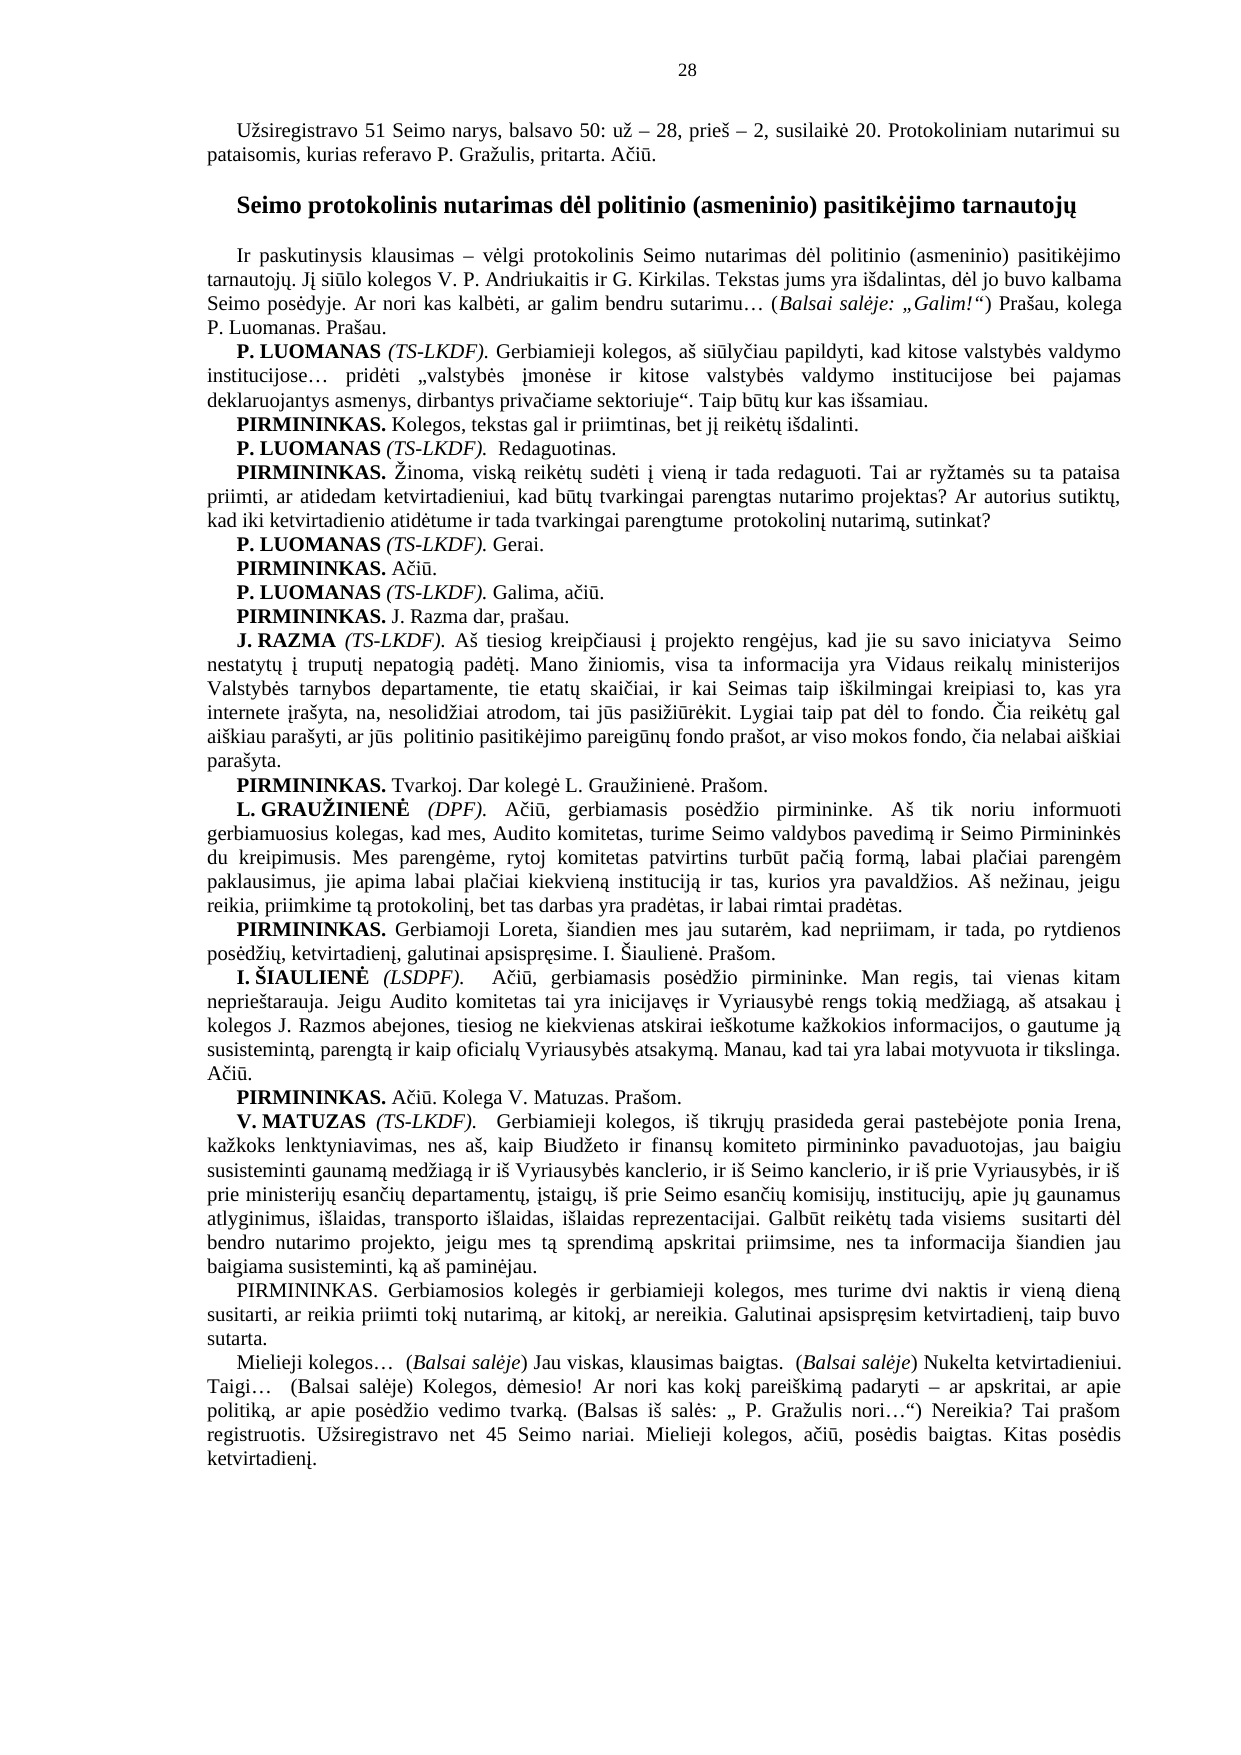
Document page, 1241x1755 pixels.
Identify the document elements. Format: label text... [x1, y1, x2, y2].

text Ir paskutinysis klausimas – vėlgi protokolinis Seimo nutarimas dėl politinio (asmeninio) pasitikėjimo tarnautojų. Jį siūlo kolegos V. P. Andriukaitis ir G. Kirkilas. Tekstas jums yra išdalintas, dėl jo buvo kalbama Seimo posėdyje. Ar nori kas kalbėti, ar galim bendru sutarimu… (Balsai salėje: „Galim!“) Prašau, kolega P. Luomanas. Prašau. [207, 243, 1122, 339]
text PIRMININKAS. Kolegos, tekstas gal ir priimtinas, bet jį reikėtų išdalinti. [207, 412, 1122, 436]
text J. RAZMA (TS-LKDF). Aš tiesiog kreipčiausi į projekto rengėjus, kad jie su savo iniciatyva Seimo nestatytų į truputį nepatogią padėtį. Mano žiniomis, visa ta informacija yra Vidaus reikalų ministerijos Valstybės tarnybos departamente, tie etatų skaičiai, ir kai Seimas taip iškilmingai kreipiasi to, kas yra internete įrašyta, na, nesolidžiai atrodom, tai jūs pasižiūrėkit. Lygiai taip pat dėl to fondo. Čia reikėtų gal aiškiau parašyti, ar jūs politinio pasitikėjimo pareigūnų fondo prašot, ar viso mokos fondo, čia nelabai aiškiai parašyta. [207, 628, 1122, 772]
text I. ŠIAULIENĖ (LSDPF). Ačiū, gerbiamasis posėdžio pirmininke. Man regis, tai vienas kitam neprieštarauja. Jeigu Audito komitetas tai yra inicijavęs ir Vyriausybė rengs tokią medžiagą, aš atsakau į kolegos J. Razmos abejones, tiesiog ne kiekvienas atskirai ieškotume kažkokios informacijos, o gautume ją susistemintą, parengtą ir kaip oficialų Vyriausybės atsakymą. Manau, kad tai yra labai motyvuota ir tikslinga. Ačiū. [207, 965, 1122, 1085]
text PIRMININKAS. Gerbiamosios kolegės ir gerbiamieji kolegos, mes turime dvi naktis ir vieną dieną susitarti, ar reikia priimti tokį nutarimą, ar kitokį, ar nereikia. Galutinai apsispręsim ketvirtadienį, taip buvo sutarta. [207, 1278, 1122, 1350]
text P. LUOMANAS (TS-LKDF). Galima, ačiū. [207, 580, 1122, 604]
text V. MATUZAS (TS-LKDF). Gerbiamieji kolegos, iš tikrųjų prasideda gerai pastebėjote ponia Irena, kažkoks lenktyniavimas, nes aš, kaip Biudžeto ir finansų komiteto pirmininko pavaduotojas, jau baigiu susisteminti gaunamą medžiagą ir iš Vyriausybės kanclerio, ir iš Seimo kanclerio, ir iš prie Vyriausybės, ir iš prie ministerijų esančių departamentų, įstaigų, iš prie Seimo esančių komisijų, institucijų, apie jų gaunamus atlyginimus, išlaidas, transporto išlaidas, išlaidas reprezentacijai. Galbūt reikėtų tada visiems susitarti dėl bendro nutarimo projekto, jeigu mes tą sprendimą apskritai priimsime, nes ta informacija šiandien jau baigiama susisteminti, ką aš paminėjau. [207, 1109, 1122, 1278]
text PIRMININKAS. J. Razma dar, prašau. [207, 604, 1122, 628]
text P. LUOMANAS (TS-LKDF). Gerbiamieji kolegos, aš siūlyčiau papildyti, kad kitose valstybės valdymo institucijose… pridėti „valstybės įmonėse ir kitose valstybės valdymo institucijose bei pajamas deklaruojantys asmenys, dirbantys privačiame sektoriuje“. Taip būtų kur kas išsamiau. [207, 339, 1122, 412]
text PIRMININKAS. Ačiū. [207, 556, 1122, 580]
text P. LUOMANAS (TS-LKDF). Gerai. [207, 532, 1122, 556]
text PIRMININKAS. Gerbiamoji Loreta, šiandien mes jau sutarėm, kad nepriimam, ir tada, po rytdienos posėdžių, ketvirtadienį, galutinai apsispręsime. I. Šiaulienė. Prašom. [207, 917, 1122, 965]
text Seimo protokolinis nutarimas dėl politinio (asmeninio) pasitikėjimo tarnautojų [207, 190, 1122, 219]
text PIRMININKAS. Ačiū. Kolega V. Matuzas. Prašom. [207, 1085, 1122, 1109]
text L. GRAUŽINIENĖ (DPF). Ačiū, gerbiamasis posėdžio pirmininke. Aš tik noriu informuoti gerbiamuosius kolegas, kad mes, Audito komitetas, turime Seimo valdybos pavedimą ir Seimo Pirmininkės du kreipimusis. Mes parengėme, rytoj komitetas patvirtins turbūt pačią formą, labai plačiai parengėm paklausimus, jie apima labai plačiai kiekvieną instituciją ir tas, kurios yra pavaldžios. Aš nežinau, jeigu reikia, priimkime tą protokolinį, bet tas darbas yra pradėtas, ir labai rimtai pradėtas. [207, 797, 1122, 917]
text PIRMININKAS. Žinoma, viską reikėtų sudėti į vieną ir tada redaguoti. Tai ar ryžtamės su ta pataisa priimti, ar atidedam ketvirtadieniui, kad būtų tvarkingai parengtas nutarimo projektas? Ar autorius sutiktų, kad iki ketvirtadienio atidėtume ir tada tvarkingai parengtume protokolinį nutarimą, sutinkat? [207, 460, 1122, 532]
text Užsiregistravo 51 Seimo narys, balsavo 50: už – 28, prieš – 2, susilaikė 20. Protokoliniam nutarimui su pataisomis, kurias referavo P. Gražulis, pritarta. Ačiū. [207, 118, 1122, 166]
text Mielieji kolegos… (Balsai salėje) Jau viskas, klausimas baigtas. (Balsai salėje) Nukelta ketvirtadieniui. Taigi… (Balsai salėje) Kolegos, dėmesio! Ar nori kas kokį pareiškimą padaryti – ar apskritai, ar apie politiką, ar apie posėdžio vedimo tvarką. (Balsas iš salės: „ P. Gražulis nori…“) Nereikia? Tai prašom registruotis. Užsiregistravo net 45 Seimo nariai. Mielieji kolegos, ačiū, posėdis baigtas. Kitas posėdis ketvirtadienį. [207, 1350, 1122, 1470]
text PIRMININKAS. Tvarkoj. Dar kolegė L. Graužinienė. Prašom. [207, 772, 1122, 797]
text P. LUOMANAS (TS-LKDF). Redaguotinas. [207, 436, 1122, 460]
